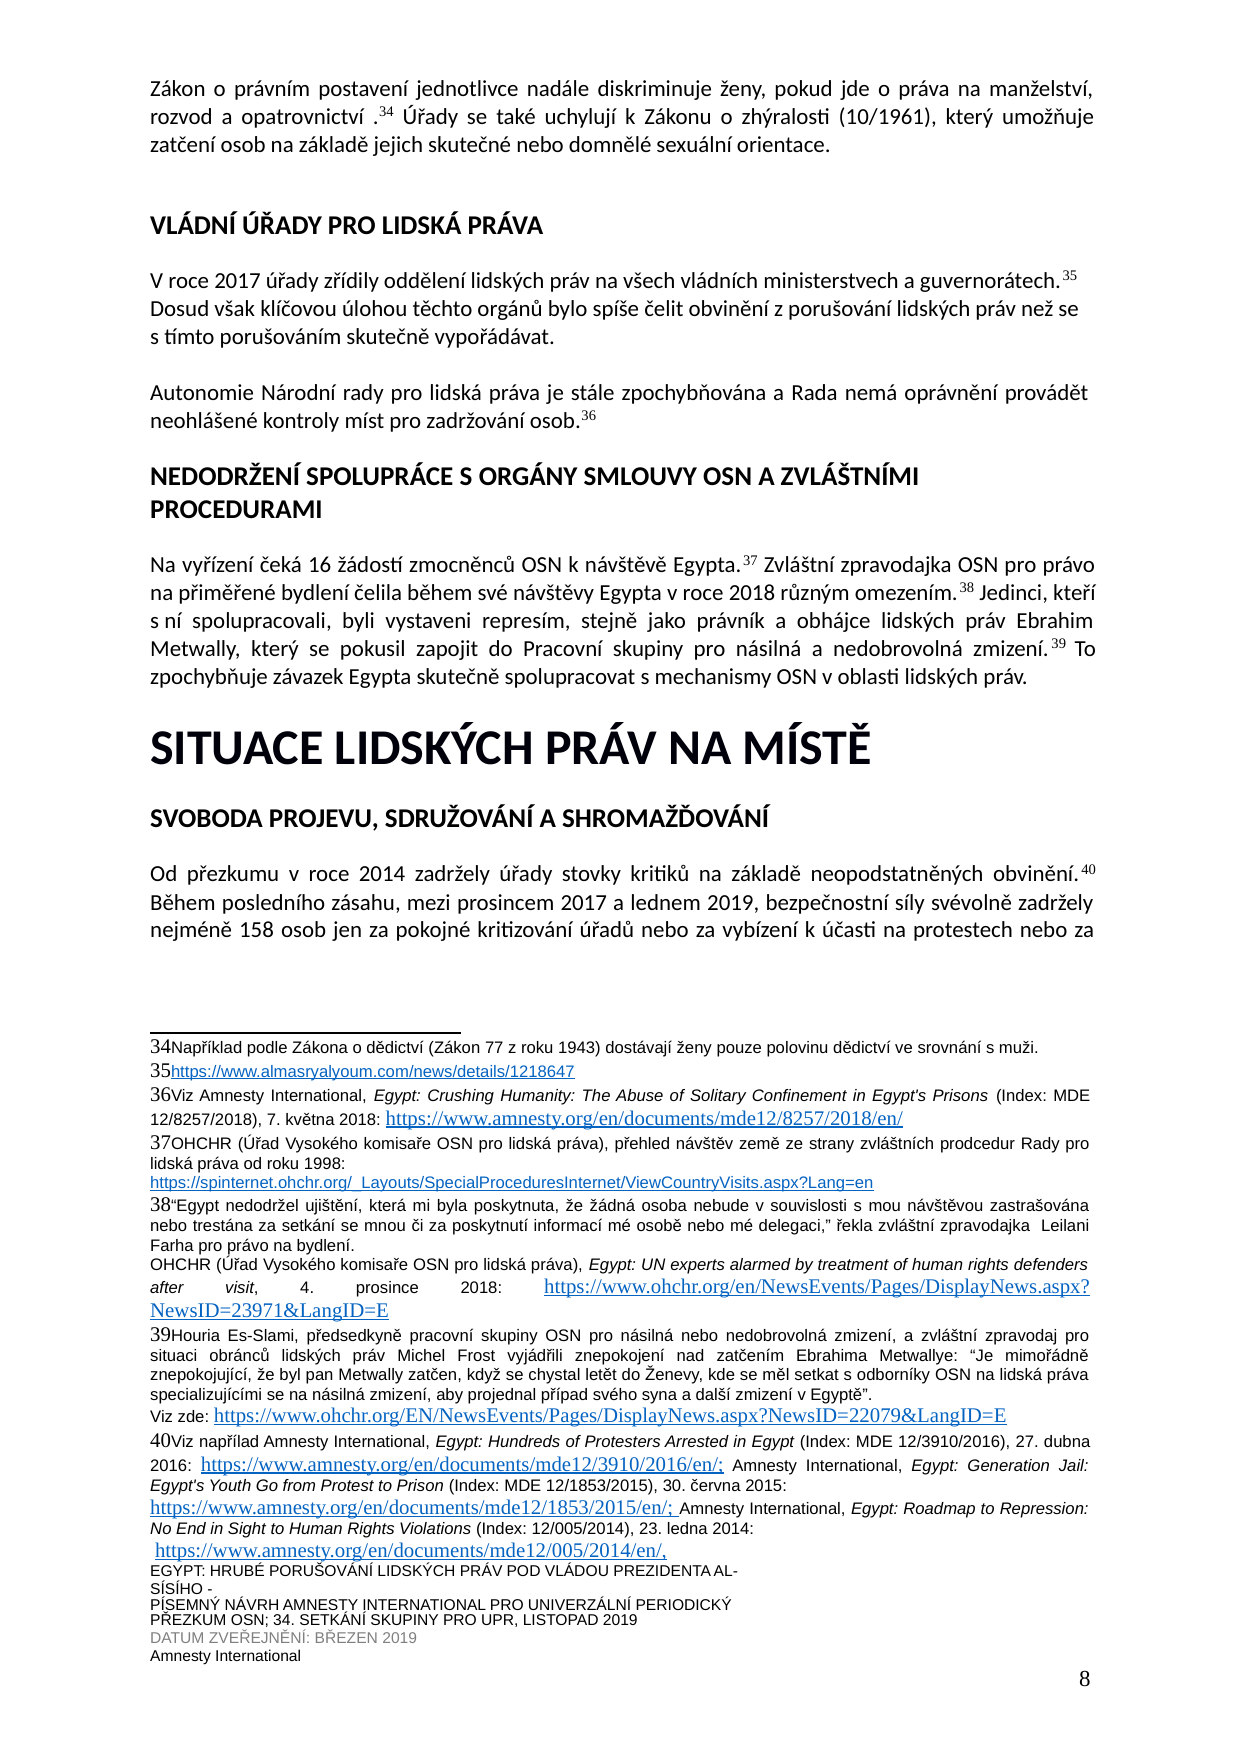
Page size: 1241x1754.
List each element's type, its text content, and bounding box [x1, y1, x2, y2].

text Viz zde: https://www.ohchr.org/EN/NewsEvents/Pages/DisplayNews.aspx?NewsID=22079&LangID=E [150, 1403, 1090, 1427]
text OHCHR (Úřad Vysokého komisaře OSN pro lidská práva), Egypt: UN experts alarmed by treatment of human rights defenders after visit, 4. prosince 2018: https://www.ohchr.org/en/NewsEvents/Pages/DisplayNews.aspx?NewsID=23971&LangID=E [150, 1254, 1090, 1322]
subtitle NEDODRŽENÍ SPOLUPRÁCE S ORGÁNY SMLOUVY OSN A ZVLÁŠTNÍMI PROCEDURAMI [150, 459, 1092, 525]
text Od přezkumu v roce 2014 zadržely úřady stovky kritiků na základě neopodstatněných obvinění. Během posledního zásahu, mezi prosincem 2017 a lednem 2019, bezpečnostní síly svévolně zadržely nejméně 158 osob jen za pokojné kritizování úřadů nebo za vybízení k účasti na protestech nebo za [150, 859, 1096, 972]
text Viz Amnesty International, Egypt: Crushing Humanity: The Abuse of Solitary Confinement in Egypt's Prisons (Index: MDE 12/8257/2018), 7. května 2018: https://www.amnesty.org/en/documents/mde12/8257/2018/en/ [150, 1082, 1090, 1130]
text “Egypt nedodržel ujištění, která mi byla poskytnuta, že žádná osoba nebude v souvislosti s mou návštěvou zastrašována nebo trestána za setkání se mnou či za poskytnutí informací mé osobě nebo mé delegaci,” řekla zvláštní zpravodajka Leilani Farha pro právo na bydlení. [150, 1192, 1090, 1254]
text https://www.amnesty.org/en/documents/mde12/1853/2015/en/; Amnesty International, Egypt: Roadmap to Repression: No End in Sight to Human Rights Violations (Index: 12/005/2014), 23. ledna 2014: [150, 1495, 1090, 1538]
subtitle SITUACE LIDSKÝCH PRÁV NA MÍSTĚ [150, 716, 1090, 777]
text Houria Es-Slami, předsedkyně pracovní skupiny OSN pro násilná nebo nedobrovolná zmizení, a zvláštní zpravodaj pro situaci obránců lidských práv Michel Frost vyjádřili znepokojení nad zatčením Ebrahima Metwallye: “Je mimořádně znepokojující, že byl pan Metwally zatčen, když se chystal letět do Ženevy, kde se měl setkat s odborníky OSN na lidská práva specializujícími se na násilná zmizení, aby projednal případ svého syna a další zmizení v Egyptě”. [150, 1322, 1090, 1403]
text https://spinternet.ohchr.org/_Layouts/SpecialProceduresInternet/ViewCountryVisits.aspx?Lang=en [150, 1173, 1090, 1192]
text Zákon o právním postavení jednotlivce nadále diskriminuje ženy, pokud jde o práva na manželství, rozvod a opatrovnictví . Úřady se také uchylují k Zákonu o zhýralosti (10/1961), který umožňuje zatčení osob na základě jejich skutečné nebo domnělé sexuální orientace. [150, 74, 1096, 158]
text Viz napřílad Amnesty International, Egypt: Hundreds of Protesters Arrested in Egypt (Index: MDE 12/3910/2016), 27. dubna 2016: https://www.amnesty.org/en/documents/mde12/3910/2016/en/; Amnesty International, Egypt: Generation Jail: Egypt's Youth Go from Protest to Prison (Index: MDE 12/1853/2015), 30. června 2015: [150, 1427, 1090, 1495]
text Autonomie Národní rady pro lidská práva je stále zpochybňována a Rada nemá oprávnění provádět neohlášené kontroly míst pro zadržování osob. [150, 378, 1090, 434]
text OHCHR (Úřad Vysokého komisaře OSN pro lidská práva), přehled návštěv země ze strany zvláštních prodcedur Rady pro lidská práva od roku 1998: [150, 1130, 1090, 1173]
subtitle VLÁDNÍ ÚŘADY PRO LIDSKÁ PRÁVA [150, 208, 1092, 241]
text Například podle Zákona o dědictví (Zákon 77 z roku 1943) dostávají ženy pouze polovinu dědictví ve srovnání s muži. [150, 1033, 1090, 1058]
text https://www.amnesty.org/en/documents/mde12/005/2014/en/, [150, 1538, 1090, 1562]
text V roce 2017 úřady zřídily oddělení lidských práv na všech vládních ministerstvech a guvernorátech. Dosud však klíčovou úlohou těchto orgánů bylo spíše čelit obvinění z porušování lidských práv než se s tímto porušováním skutečně vypořádávat. [150, 266, 1090, 350]
text https://www.almasryalyoum.com/news/details/1218647 [150, 1058, 1090, 1082]
subtitle SVOBODA PROJEVU, SDRUŽOVÁNÍ A SHROMAŽĎOVÁNÍ [150, 802, 1092, 834]
text Na vyřízení čeká 16 žádostí zmocněnců OSN k návštěvě Egypta. Zvláštní zpravodajka OSN pro právo na přiměřené bydlení čelila během své návštěvy Egypta v roce 2018 různým omezením. Jedinci, kteří s ní spolupracovali, byli vystaveni represím, stejně jako právník a obhájce lidských práv Ebrahim Metwally, který se pokusil zapojit do Pracovní skupiny pro násilná a nedobrovolná zmizení. To zpochybňuje závazek Egypta skutečně spolupracovat s mechanismy OSN v oblasti lidských práv. [150, 550, 1096, 691]
